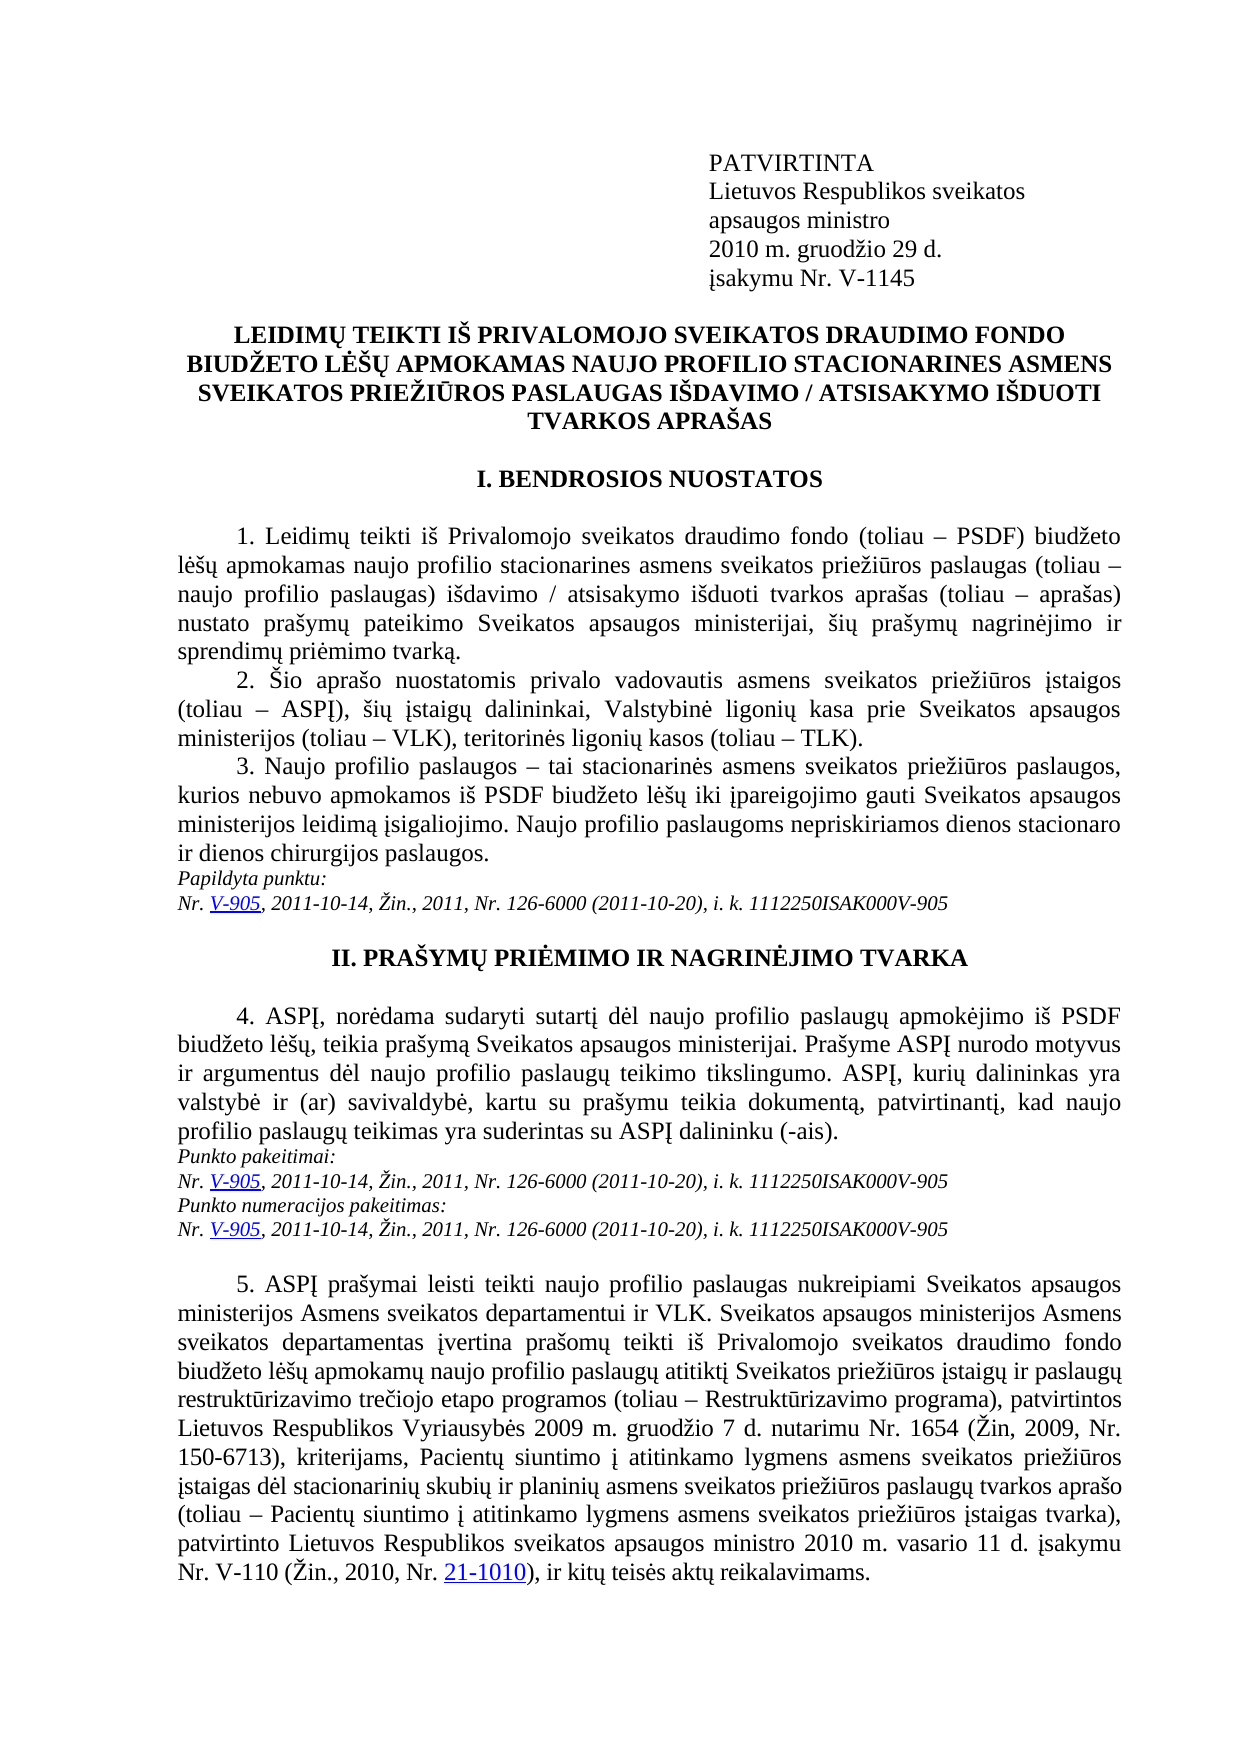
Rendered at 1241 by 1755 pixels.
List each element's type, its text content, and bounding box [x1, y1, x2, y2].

text 4. ASPĮ, norėdama sudaryti sutartį dėl naujo profilio paslaugų apmokėjimo iš PSDF biudžeto lėšų, teikia prašymą Sveikatos apsaugos ministerijai. Prašyme ASPĮ nurodo motyvus ir argumentus dėl naujo profilio paslaugų teikimo tikslingumo. ASPĮ, kurių dalininkas yra valstybė ir (ar) savivaldybė, kartu su prašymu teikia dokumentą, patvirtinantį, kad naujo profilio paslaugų teikimas yra suderintas su ASPĮ dalininku (-ais). [177, 1001, 1122, 1144]
text įsakymu Nr. V-1145 [177, 263, 1122, 291]
text II. PRAŠYMŲ PRIĖMIMO IR NAGRINĖJIMO TVARKA [177, 943, 1122, 972]
text Lietuvos Respublikos sveikatos [177, 176, 1122, 205]
text Nr. V-905, 2011-10-14, Žin., 2011, Nr. 126-6000 (2011-10-20), i. k. 1112250ISAK000V-905 [177, 1217, 1122, 1241]
text 5. ASPĮ prašymai leisti teikti naujo profilio paslaugas nukreipiami Sveikatos apsaugos ministerijos Asmens sveikatos departamentui ir VLK. Sveikatos apsaugos ministerijos Asmens sveikatos departamentas įvertina prašomų teikti iš Privalomojo sveikatos draudimo fondo biudžeto lėšų apmokamų naujo profilio paslaugų atitiktį Sveikatos priežiūros įstaigų ir paslaugų restruktūrizavimo trečiojo etapo programos (toliau – Restruktūrizavimo programa), patvirtintos Lietuvos Respublikos Vyriausybės 2009 m. gruodžio 7 d. nutarimu Nr. 1654 (Žin, 2009, Nr. 150-6713), kriterijams, Pacientų siuntimo į atitinkamo lygmens asmens sveikatos priežiūros įstaigas dėl stacionarinių skubių ir planinių asmens sveikatos priežiūros paslaugų tvarkos aprašo (toliau – Pacientų siuntimo į atitinkamo lygmens asmens sveikatos priežiūros įstaigas tvarka), patvirtinto Lietuvos Respublikos sveikatos apsaugos ministro 2010 m. vasario 11 d. įsakymu Nr. V-110 (Žin., 2010, Nr. 21-1010), ir kitų teisės aktų reikalavimams. [177, 1269, 1122, 1586]
text Punkto pakeitimai: [177, 1144, 1122, 1168]
text Nr. V-905, 2011-10-14, Žin., 2011, Nr. 126-6000 (2011-10-20), i. k. 1112250ISAK000V-905 [177, 890, 1122, 914]
text Punkto numeracijos pakeitimas: [177, 1193, 1122, 1217]
text Nr. V-905, 2011-10-14, Žin., 2011, Nr. 126-6000 (2011-10-20), i. k. 1112250ISAK000V-905 [177, 1168, 1122, 1193]
text 3. Naujo profilio paslaugos – tai stacionarinės asmens sveikatos priežiūros paslaugos, kurios nebuvo apmokamos iš PSDF biudžeto lėšų iki įpareigojimo gauti Sveikatos apsaugos ministerijos leidimą įsigaliojimo. Naujo profilio paslaugoms nepriskiriamos dienos stacionaro ir dienos chirurgijos paslaugos. [177, 751, 1122, 866]
text 1. Leidimų teikti iš Privalomojo sveikatos draudimo fondo (toliau – PSDF) biudžeto lėšų apmokamas naujo profilio stacionarines asmens sveikatos priežiūros paslaugas (toliau – naujo profilio paslaugas) išdavimo / atsisakymo išduoti tvarkos aprašas (toliau – aprašas) nustato prašymų pateikimo Sveikatos apsaugos ministerijai, šių prašymų nagrinėjimo ir sprendimų priėmimo tvarką. [177, 521, 1122, 665]
text apsaugos ministro [177, 205, 1122, 234]
text Papildyta punktu: [177, 866, 1122, 890]
text 2010 m. gruodžio 29 d. [177, 234, 1122, 263]
text 2. Šio aprašo nuostatomis privalo vadovautis asmens sveikatos priežiūros įstaigos (toliau – ASPĮ), šių įstaigų dalininkai, Valstybinė ligonių kasa prie Sveikatos apsaugos ministerijos (toliau – VLK), teritorinės ligonių kasos (toliau – TLK). [177, 665, 1122, 751]
text I. BENDROSIOS NUOSTATOS [177, 464, 1122, 493]
text PATVIRTINTA [709, 148, 1122, 176]
text LEIDIMŲ TEIKTI IŠ PRIVALOMOJO SVEIKATOS DRAUDIMO FONDO BIUDŽETO LĖŠŲ APMOKAMAS NAUJO PROFILIO STACIONARINES ASMENS SVEIKATOS PRIEŽIŪROS PASLAUGAS IŠDAVIMO / ATSISAKYMO IŠDUOTI TVARKOS APRAŠAS [177, 320, 1122, 435]
